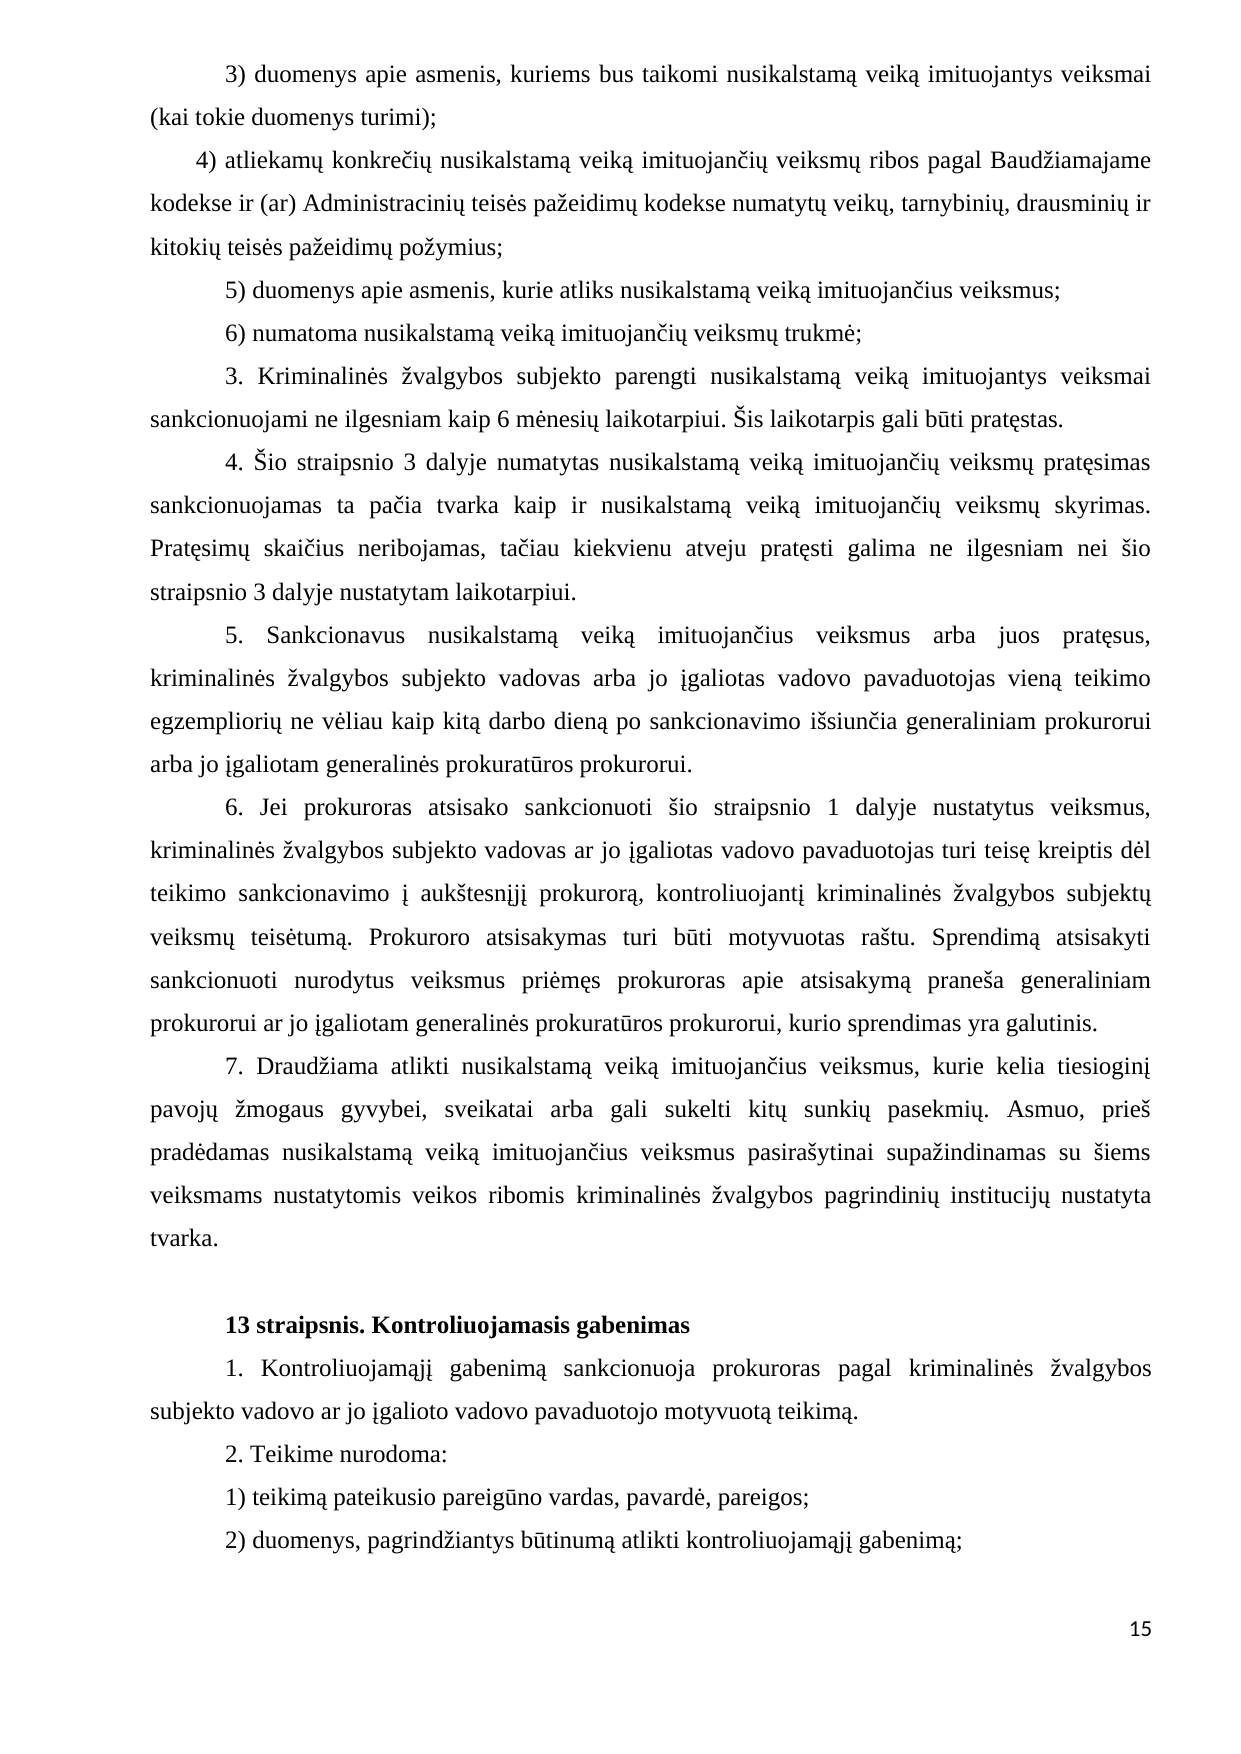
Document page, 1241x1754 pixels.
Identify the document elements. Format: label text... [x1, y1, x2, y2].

text 1. Kontroliuojamąjį gabenimą sankcionuoja prokuroras pagal kriminalinės žvalgybos subjekto vadovo ar jo įgalioto vadovo pavaduotojo motyvuotą teikimą. [150, 1353, 1152, 1425]
text 1) teikimą pateikusio pareigūno vardas, pavardė, pareigos; [150, 1482, 1152, 1511]
text 6) numatoma nusikalstamą veiką imituojančių veiksmų trukmė; [150, 318, 1152, 347]
text 2. Teikime nurodoma: [150, 1439, 1152, 1468]
text 7. Draudžiama atlikti nusikalstamą veiką imituojančius veiksmus, kurie kelia tiesioginį pavojų žmogaus gyvybei, sveikatai arba gali sukelti kitų sunkių pasekmių. Asmuo, prieš pradėdamas nusikalstamą veiką imituojančius veiksmus pasirašytinai supažindinamas su šiems veiksmams nustatytomis veikos ribomis kriminalinės žvalgybos pagrindinių institucijų nustatyta tvarka. [150, 1051, 1152, 1252]
text 13 straipsnis. Kontroliuojamasis gabenimas [150, 1310, 1152, 1338]
text 4) atliekamų konkrečių nusikalstamą veiką imituojančių veiksmų ribos pagal Baudžiamajame kodekse ir (ar) Administracinių teisės pažeidimų kodekse numatytų veikų, tarnybinių, drausminių ir kitokių teisės pažeidimų požymius; [150, 145, 1152, 260]
text 6. Jei prokuroras atsisako sankcionuoti šio straipsnio 1 dalyje nustatytus veiksmus, kriminalinės žvalgybos subjekto vadovas ar jo įgaliotas vadovo pavaduotojas turi teisę kreiptis dėl teikimo sankcionavimo į aukštesnįjį prokurorą, kontroliuojantį kriminalinės žvalgybos subjektų veiksmų teisėtumą. Prokuroro atsisakymas turi būti motyvuotas raštu. Sprendimą atsisakyti sankcionuoti nurodytus veiksmus priėmęs prokuroras apie atsisakymą praneša generaliniam prokurorui ar jo įgaliotam generalinės prokuratūros prokurorui, kurio sprendimas yra galutinis. [150, 792, 1152, 1037]
text 5. Sankcionavus nusikalstamą veiką imituojančius veiksmus arba juos pratęsus, kriminalinės žvalgybos subjekto vadovas arba jo įgaliotas vadovo pavaduotojas vieną teikimo egzempliorių ne vėliau kaip kitą darbo dieną po sankcionavimo išsiunčia generaliniam prokurorui arba jo įgaliotam generalinės prokuratūros prokurorui. [150, 620, 1152, 778]
text 4. Šio straipsnio 3 dalyje numatytas nusikalstamą veiką imituojančių veiksmų pratęsimas sankcionuojamas ta pačia tvarka kaip ir nusikalstamą veiką imituojančių veiksmų skyrimas. Pratęsimų skaičius neribojamas, tačiau kiekvienu atveju pratęsti galima ne ilgesniam nei šio straipsnio 3 dalyje nustatytam laikotarpiui. [150, 447, 1152, 605]
text 5) duomenys apie asmenis, kurie atliks nusikalstamą veiką imituojančius veiksmus; [150, 275, 1152, 303]
text 3. Kriminalinės žvalgybos subjekto parengti nusikalstamą veiką imituojantys veiksmai sankcionuojami ne ilgesniam kaip 6 mėnesių laikotarpiui. Šis laikotarpis gali būti pratęstas. [150, 361, 1152, 433]
text 3) duomenys apie asmenis, kuriems bus taikomi nusikalstamą veiką imituojantys veiksmai (kai tokie duomenys turimi); [150, 59, 1152, 131]
text 2) duomenys, pagrindžiantys būtinumą atlikti kontroliuojamąjį gabenimą; [150, 1525, 1152, 1554]
